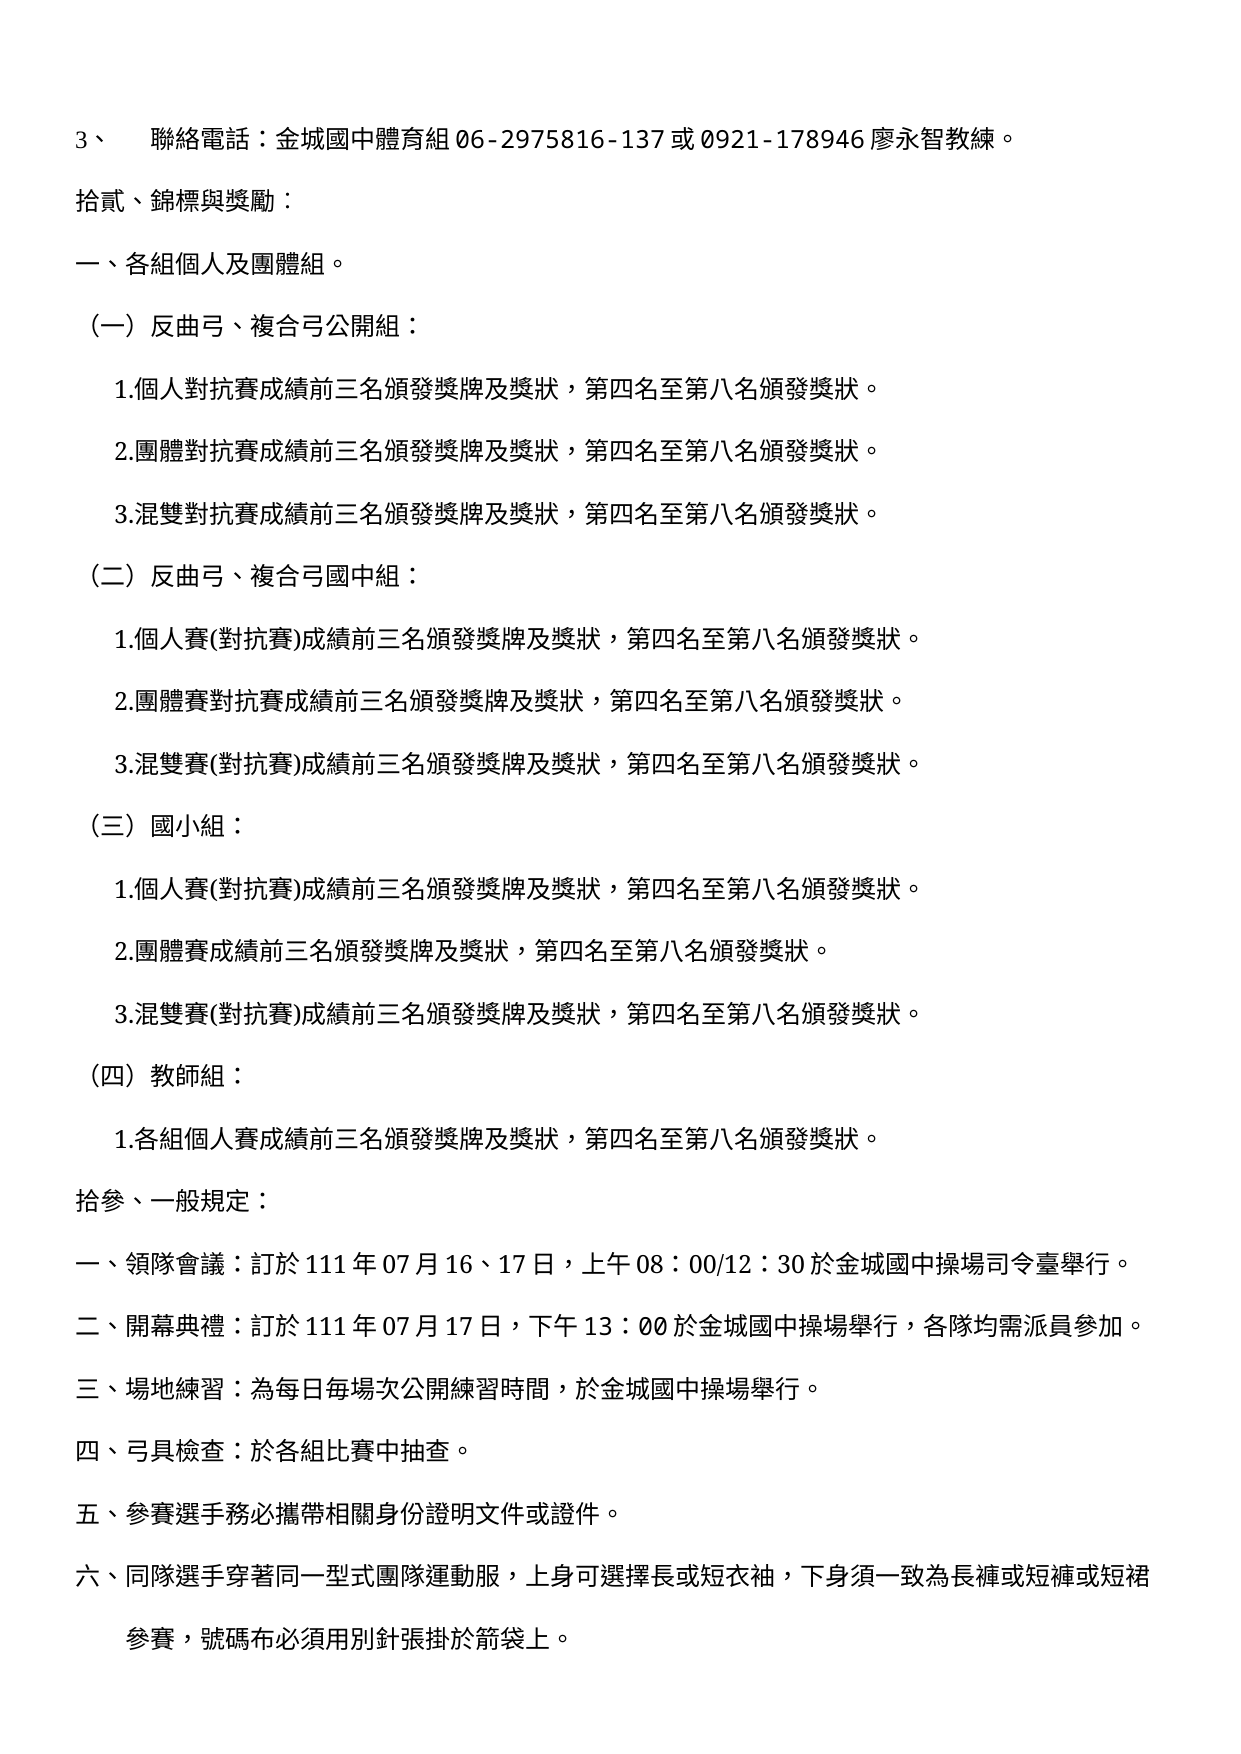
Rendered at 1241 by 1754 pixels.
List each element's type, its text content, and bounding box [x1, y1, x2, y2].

text 2.團體對抗賽成績前三名頒發獎牌及獎狀，第四名至第八名頒發獎狀。 [75, 408, 1165, 471]
text 二、開幕典禮：訂於111年07月17日，下午13：00於金城國中操場舉行，各隊均需派員參加。 [75, 1283, 1165, 1346]
text 3.混雙賽(對抗賽)成績前三名頒發獎牌及獎狀，第四名至第八名頒發獎狀。 [75, 971, 1165, 1033]
text 一、各組個人及團體組。 [75, 221, 1165, 283]
text 三、場地練習：為每日毎場次公開練習時間，於金城國中操場舉行。 [75, 1346, 1165, 1408]
text 1.個人賽(對抗賽)成績前三名頒發獎牌及獎狀，第四名至第八名頒發獎狀。 [75, 596, 1165, 658]
list 聯絡電話：金城國中體育組06-2975816-137或0921-178946廖永智教練。 [75, 96, 1165, 158]
text 2.團體賽成績前三名頒發獎牌及獎狀，第四名至第八名頒發獎狀。 [75, 908, 1165, 971]
text 六、同隊選手穿著同一型式團隊運動服，上身可選擇長或短衣袖，下身須一致為長褲或短褲或短裙參賽，號碼布必須用別針張掛於箭袋上。 [75, 1533, 1165, 1658]
text （三）國小組： [75, 783, 1165, 846]
text 拾貳、錦標與獎勵︰ [75, 158, 1165, 221]
text 3.混雙賽(對抗賽)成績前三名頒發獎牌及獎狀，第四名至第八名頒發獎狀。 [75, 721, 1165, 783]
text 五、參賽選手務必攜帶相關身份證明文件或證件。 [75, 1471, 1165, 1533]
text （二）反曲弓、複合弓國中組： [75, 533, 1165, 596]
text 1.個人賽(對抗賽)成績前三名頒發獎牌及獎狀，第四名至第八名頒發獎狀。 [75, 846, 1165, 908]
text 1.各組個人賽成績前三名頒發獎牌及獎狀，第四名至第八名頒發獎狀。 [75, 1096, 1165, 1158]
text （四）教師組： [75, 1033, 1165, 1096]
text 拾參、一般規定： [75, 1158, 1165, 1221]
text 2.團體賽對抗賽成績前三名頒發獎牌及獎狀，第四名至第八名頒發獎狀。 [75, 658, 1165, 721]
text （一）反曲弓、複合弓公開組： [75, 283, 1165, 346]
text 3.混雙對抗賽成績前三名頒發獎牌及獎狀，第四名至第八名頒發獎狀。 [75, 471, 1165, 533]
text 1.個人對抗賽成績前三名頒發獎牌及獎狀，第四名至第八名頒發獎狀。 [75, 346, 1165, 408]
text 一、領隊會議：訂於111年07月16、17日，上午08：00/12：30於金城國中操場司令臺舉行。 [75, 1221, 1165, 1283]
text 四、弓具檢查：於各組比賽中抽查。 [75, 1408, 1165, 1471]
